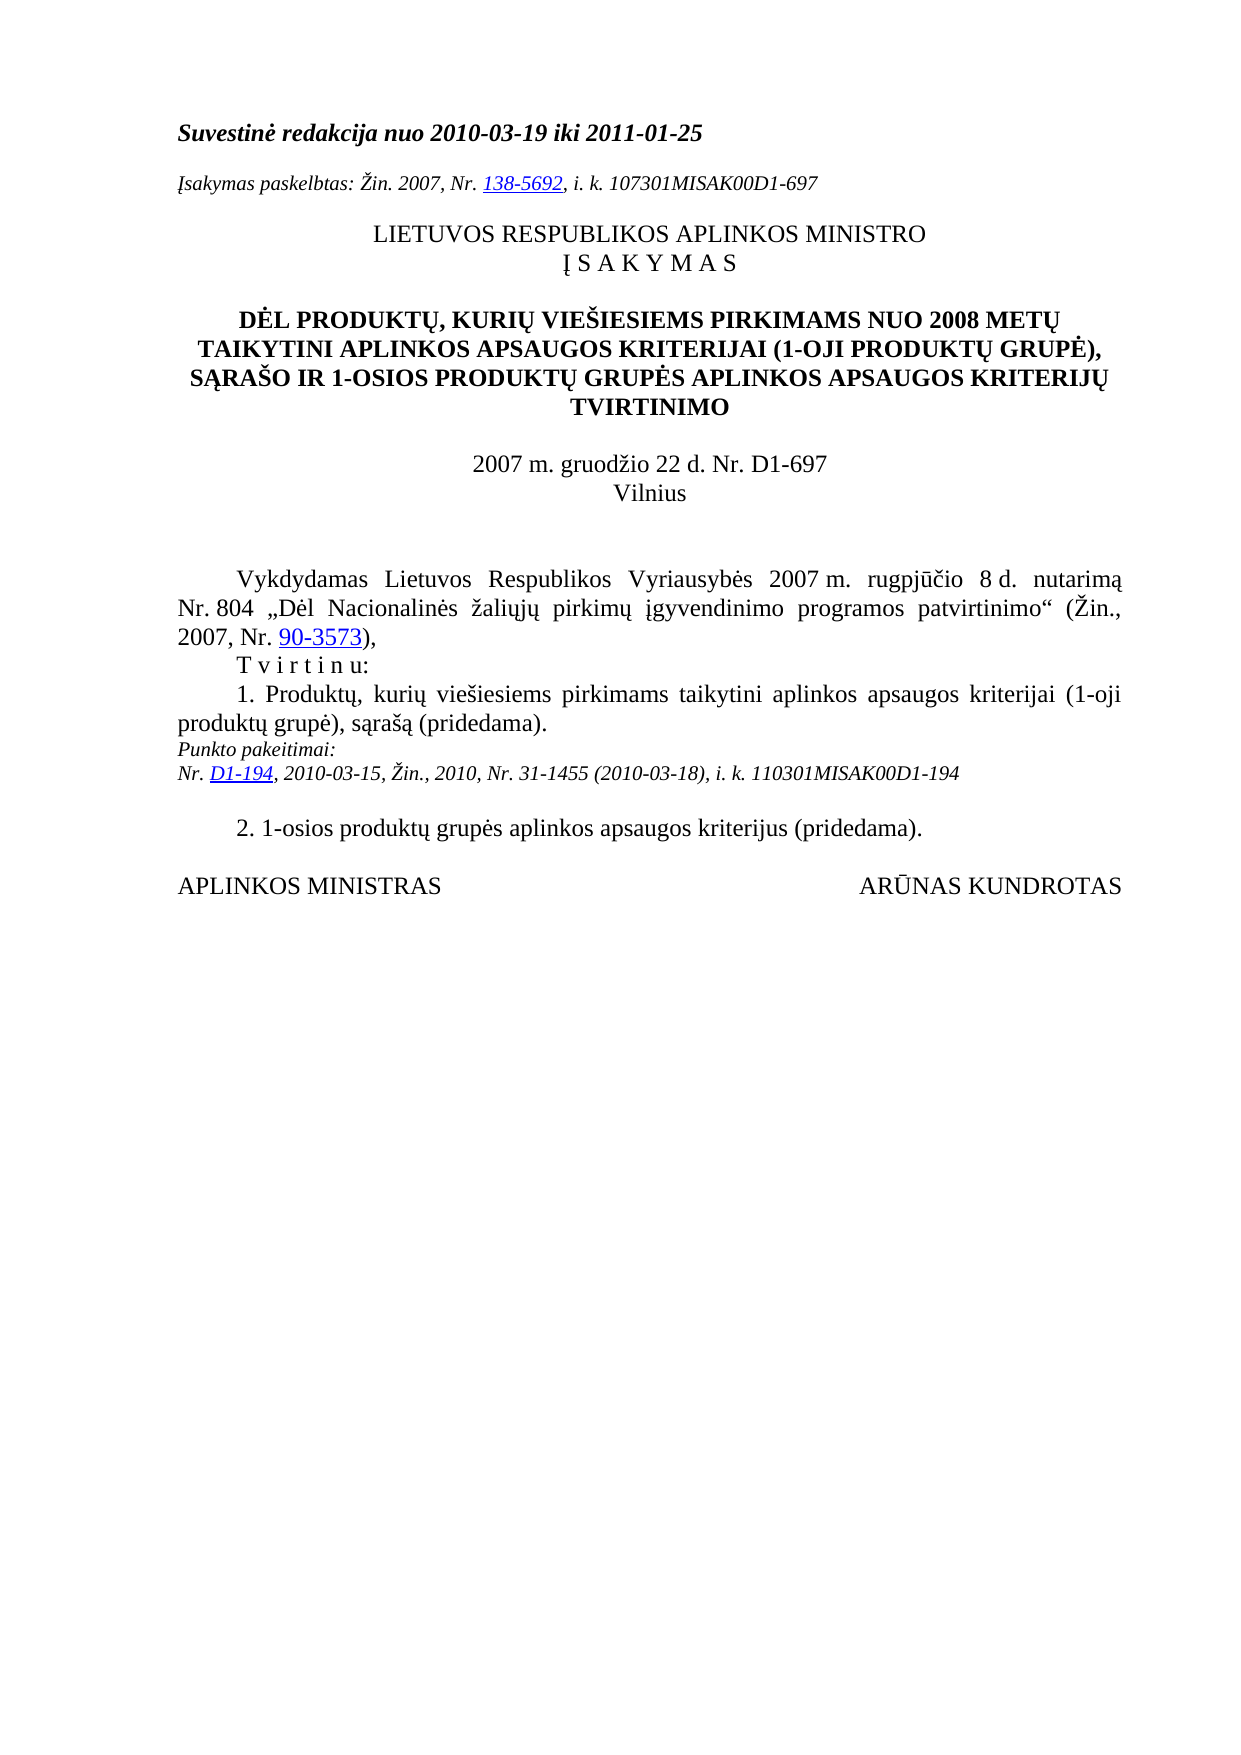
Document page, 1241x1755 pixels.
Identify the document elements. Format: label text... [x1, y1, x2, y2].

text 1. Produktų, kurių viešiesiems pirkimams taikytini aplinkos apsaugos kriterijai (1-oji produktų grupė), sąrašą (pridedama). [177, 679, 1122, 737]
text Punkto pakeitimai: [177, 737, 1122, 761]
text Įsakymas paskelbtas: Žin. 2007, Nr. 138-5692, i. k. 107301MISAK00D1-697 [177, 171, 1122, 195]
text DĖL PRODUKTŲ, KURIŲ VIEŠIESIEMS PIRKIMAMS NUO 2008 METŲ TAIKYTINI APLINKOS APSAUGOS KRITERIJAI (1-OJI PRODUKTŲ GRUPĖ), SĄRAŠO IR 1-OSIOS PRODUKTŲ GRUPĖS APLINKOS APSAUGOS KRITERIJŲ TVIRTINIMO [177, 305, 1122, 420]
text 2007 m. gruodžio 22 d. Nr. D1-697 [177, 449, 1122, 478]
text 2. 1-osios produktų grupės aplinkos apsaugos kriterijus (pridedama). [177, 813, 1122, 842]
text Tvirtinu: [177, 650, 1122, 679]
text Vykdydamas Lietuvos Respublikos Vyriausybės 2007 m. rugpjūčio 8 d. nutarimą Nr. 804 „Dėl Nacionalinės žaliųjų pirkimų įgyvendinimo programos patvirtinimo“ (Žin., 2007, Nr. 90-3573), [177, 564, 1122, 650]
text Vilnius [177, 478, 1122, 507]
text Suvestinė redakcija nuo 2010-03-19 iki 2011-01-25 [177, 118, 1122, 147]
text Aplinkos ministras Arūnas Kundrotas [177, 871, 1122, 900]
text LIETUVOS RESPUBLIKOS APLINKOS MINISTRO ĮSAKYMAS [177, 219, 1122, 277]
text Nr. D1-194, 2010-03-15, Žin., 2010, Nr. 31-1455 (2010-03-18), i. k. 110301MISAK00D1-194 [177, 761, 1122, 785]
